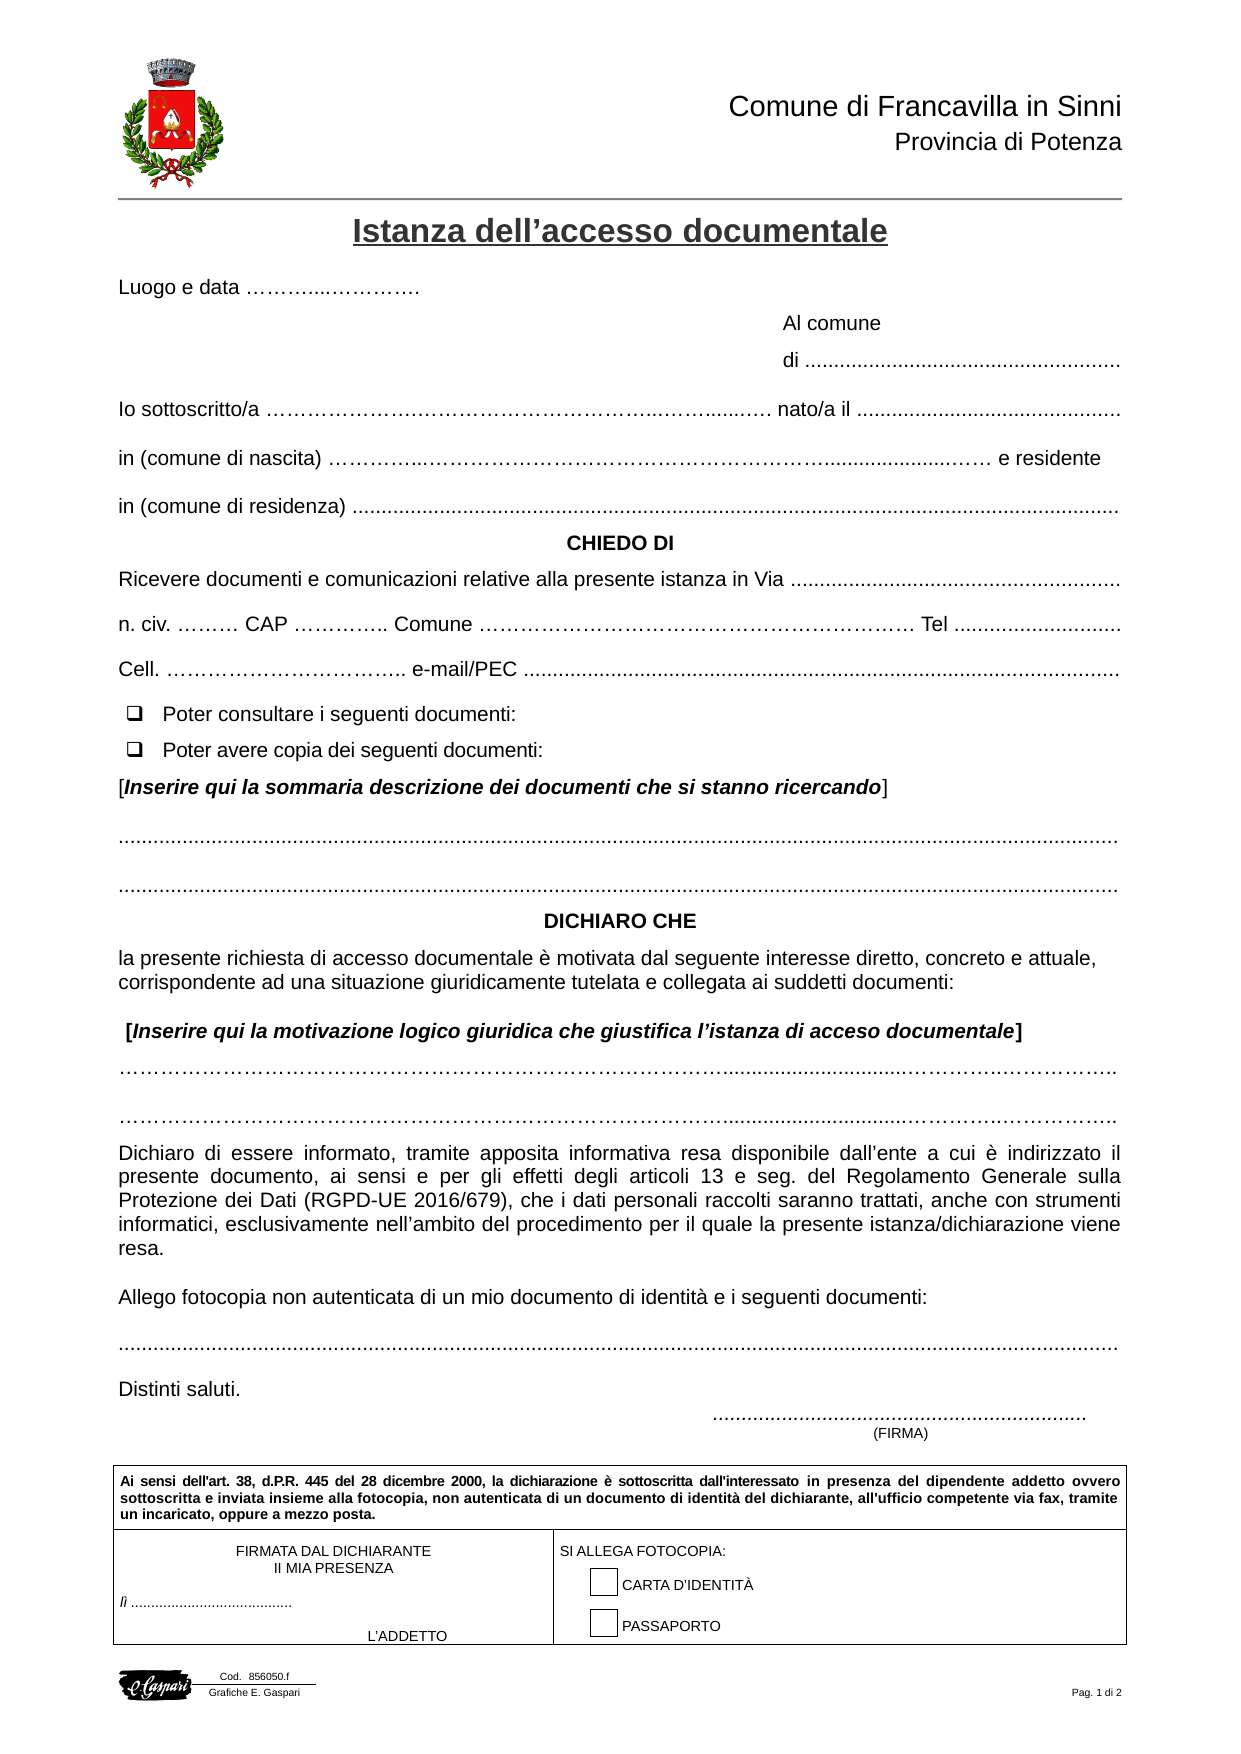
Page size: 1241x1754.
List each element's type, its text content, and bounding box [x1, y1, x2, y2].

picture [118, 1669, 192, 1701]
picture [122, 58, 224, 189]
text Dichiaro di essere informato, tramite apposita informativa resa disponibile dall’ente a cui è indirizzato il presente documento, ai sensi e per gli effetti degli articoli 13 e seg. del Regolamento Generale sulla Protezione dei Dati (RGPD-UE 2016/679), che i dati personali raccolti saranno trattati, anche con strumenti informatici, esclusivamente nell’ambito del procedimento per il quale la presente istanza/dichiarazione viene resa. [118, 1140, 1122, 1260]
table_cell SI ALLEGA FOTOCOPIA: CARTA D’IDENTITÀ PASSAPORTO [554, 1530, 1126, 1644]
text [Inserire qui la sommaria descrizione dei documenti che si stanno ricercando] [118, 775, 1122, 799]
text Comune di Francavilla in Sinni [224, 89, 1122, 122]
text n. civ. ……… CAP ………….. Comune ……………………………………………………… Tel [118, 612, 1122, 636]
text ……………………………………………………………………………................................…………..…………….. [118, 1104, 1122, 1128]
text Al comune [783, 311, 1122, 335]
text Luogo e data ………....…………. [118, 274, 1122, 298]
text [Inserire qui la motivazione logico giuridica che giustifica l’istanza di acceso documentale] [125, 1018, 1122, 1042]
text ................................................................. [679, 1401, 1122, 1425]
text DICHIARO CHE [118, 909, 1122, 933]
text Cell. …………………………….. e-mail/PEC [118, 657, 1122, 681]
text (FIRMA) [679, 1425, 1122, 1442]
text Distinti saluti. [118, 1377, 1122, 1401]
table_header Ai sensi dell'art. 38, d.P.R. 445 del 28 dicembre 2000, la dichiarazione è sottoscritta dall'interessato in presenza del dipendente addetto ovvero sottoscritta e inviata insieme alla fotocopia, non autenticata di un documento di identità del dichiarante, all'ufficio competente via fax, tramite un incaricato, oppure a mezzo posta. [114, 1466, 1126, 1529]
text in (comune di residenza) [118, 494, 1122, 518]
text ……………………………………………………………………………................................…………..…………….. [118, 1055, 1122, 1079]
text la presente richiesta di accesso documentale è motivata dal seguente interesse diretto, concreto e attuale, corrispondente ad una situazione giuridicamente tutelata e collegata ai suddetti documenti: [118, 946, 1122, 993]
text CHIEDO DI [118, 531, 1122, 555]
list Poter avere copia dei seguenti documenti: [125, 738, 1122, 762]
text in (comune di nascita) …………...…………………………………………………......................…… e residente [118, 445, 1122, 469]
text di [783, 347, 1122, 371]
list Poter consultare i seguenti documenti: [125, 702, 1122, 726]
subtitle Istanza dell’accesso documentale [118, 211, 1122, 249]
text Provincia di Potenza [224, 127, 1122, 156]
text Ricevere documenti e comunicazioni relative alla presente istanza in Via [118, 567, 1122, 591]
table_cell FIRMATA DAL DICHIARANTE II MIA PRESENZA lì ........................................ L’ADDETTO [114, 1530, 553, 1644]
text Io sottoscritto/a ………………….……………………………...…….......…. nato/a il [118, 396, 1122, 420]
text Allego fotocopia non autenticata di un mio documento di identità e i seguenti documenti: [118, 1285, 1122, 1309]
